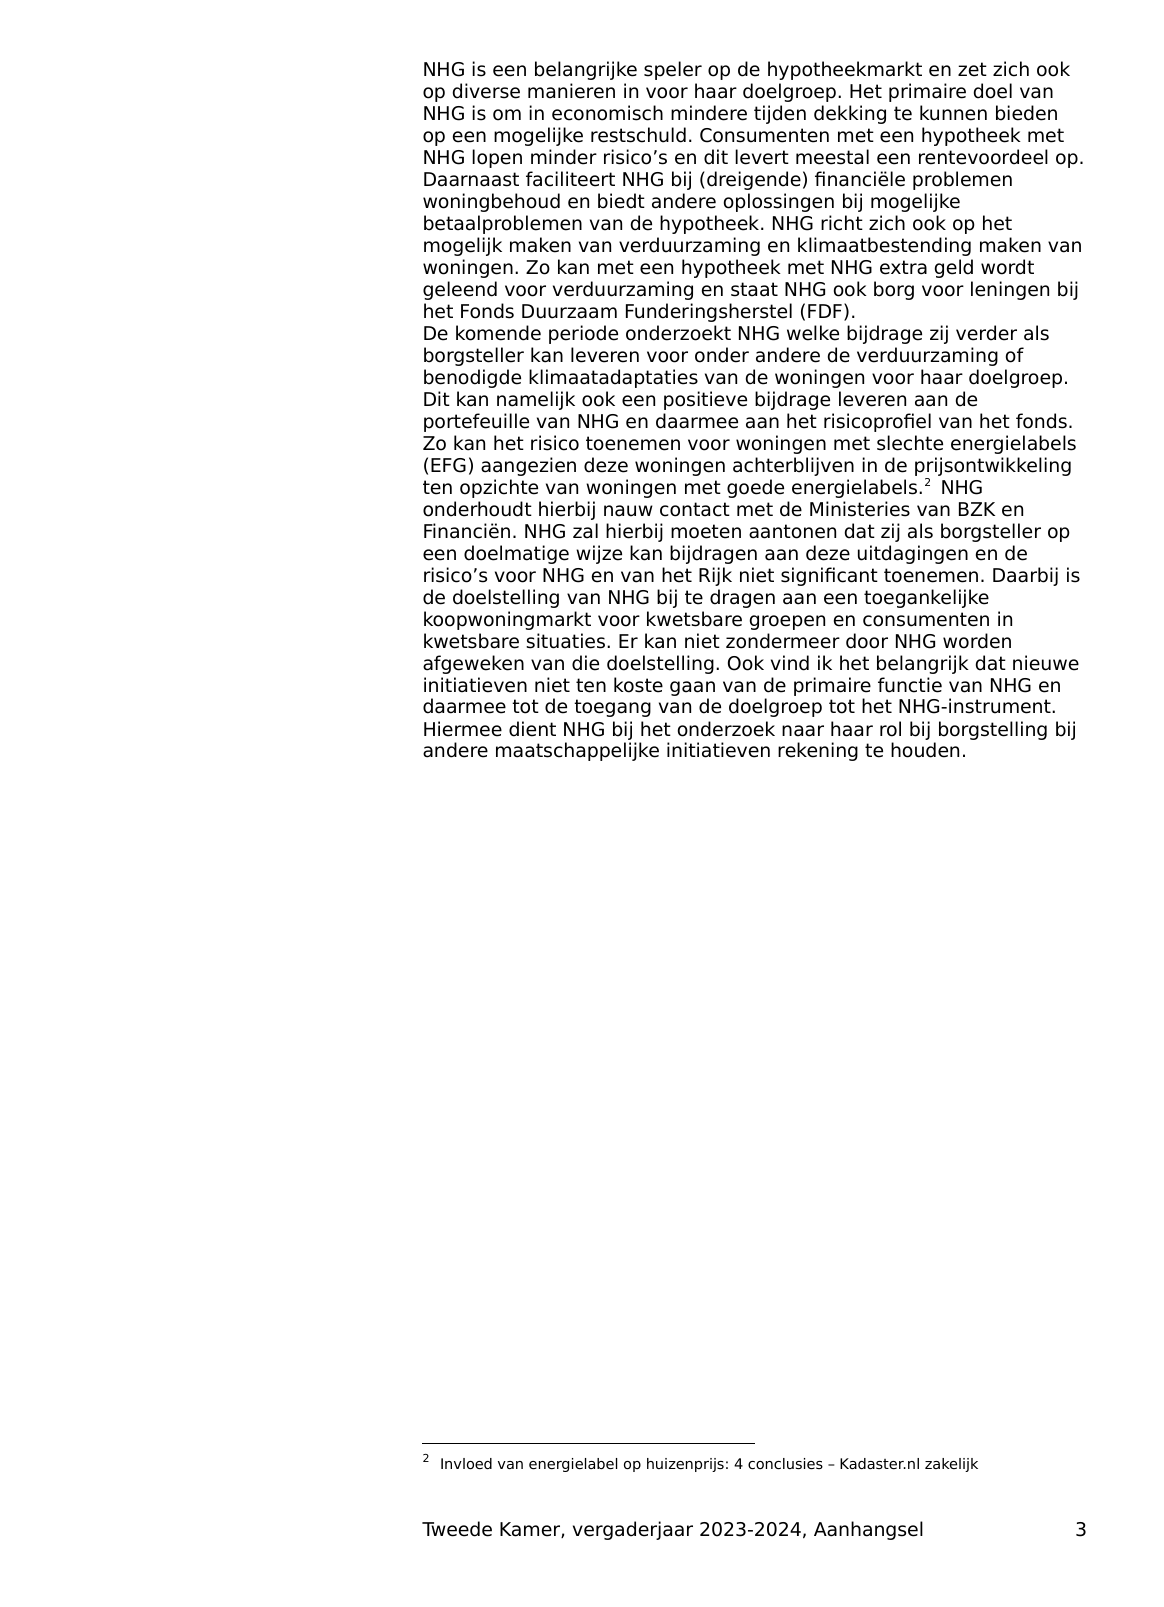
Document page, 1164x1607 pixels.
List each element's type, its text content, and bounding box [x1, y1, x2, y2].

text Invloed van energielabel op huizenprijs: 4 conclusies – Kadaster.nl zakelijk [422, 1452, 1087, 1474]
text NHG is een belangrijke speler op de hypotheekmarkt en zet zich ook op diverse manieren in voor haar doelgroep. Het primaire doel van NHG is om in economisch mindere tijden dekking te kunnen bieden op een mogelijke restschuld. Consumenten met een hypotheek met NHG lopen minder risico’s en dit levert meestal een rentevoordeel op. Daarnaast faciliteert NHG bij (dreigende) financiële problemen woningbehoud en biedt andere oplossingen bij mogelijke betaalproblemen van de hypotheek. NHG richt zich ook op het mogelijk maken van verduurzaming en klimaatbestending maken van woningen. Zo kan met een hypotheek met NHG extra geld wordt geleend voor verduurzaming en staat NHG ook borg voor leningen bij het Fonds Duurzaam Funderingsherstel (FDF). [422, 59, 1087, 323]
text De komende periode onderzoekt NHG welke bijdrage zij verder als borgsteller kan leveren voor onder andere de verduurzaming of benodigde klimaatadaptaties van de woningen voor haar doelgroep. Dit kan namelijk ook een positieve bijdrage leveren aan de portefeuille van NHG en daarmee aan het risicoprofiel van het fonds. Zo kan het risico toenemen voor woningen met slechte energielabels (EFG) aangezien deze woningen achterblijven in de prijsontwikkeling ten opzichte van woningen met goede energielabels. NHG onderhoudt hierbij nauw contact met de Ministeries van BZK en Financiën. NHG zal hierbij moeten aantonen dat zij als borgsteller op een doelmatige wijze kan bijdragen aan deze uitdagingen en de risico’s voor NHG en van het Rijk niet significant toenemen. Daarbij is de doelstelling van NHG bij te dragen aan een toegankelijke koopwoningmarkt voor kwetsbare groepen en consumenten in kwetsbare situaties. Er kan niet zondermeer door NHG worden afgeweken van die doelstelling. Ook vind ik het belangrijk dat nieuwe initiatieven niet ten koste gaan van de primaire functie van NHG en daarmee tot de toegang van de doelgroep tot het NHG-instrument. Hiermee dient NHG bij het onderzoek naar haar rol bij borgstelling bij andere maatschappelijke initiatieven rekening te houden. [422, 323, 1087, 762]
